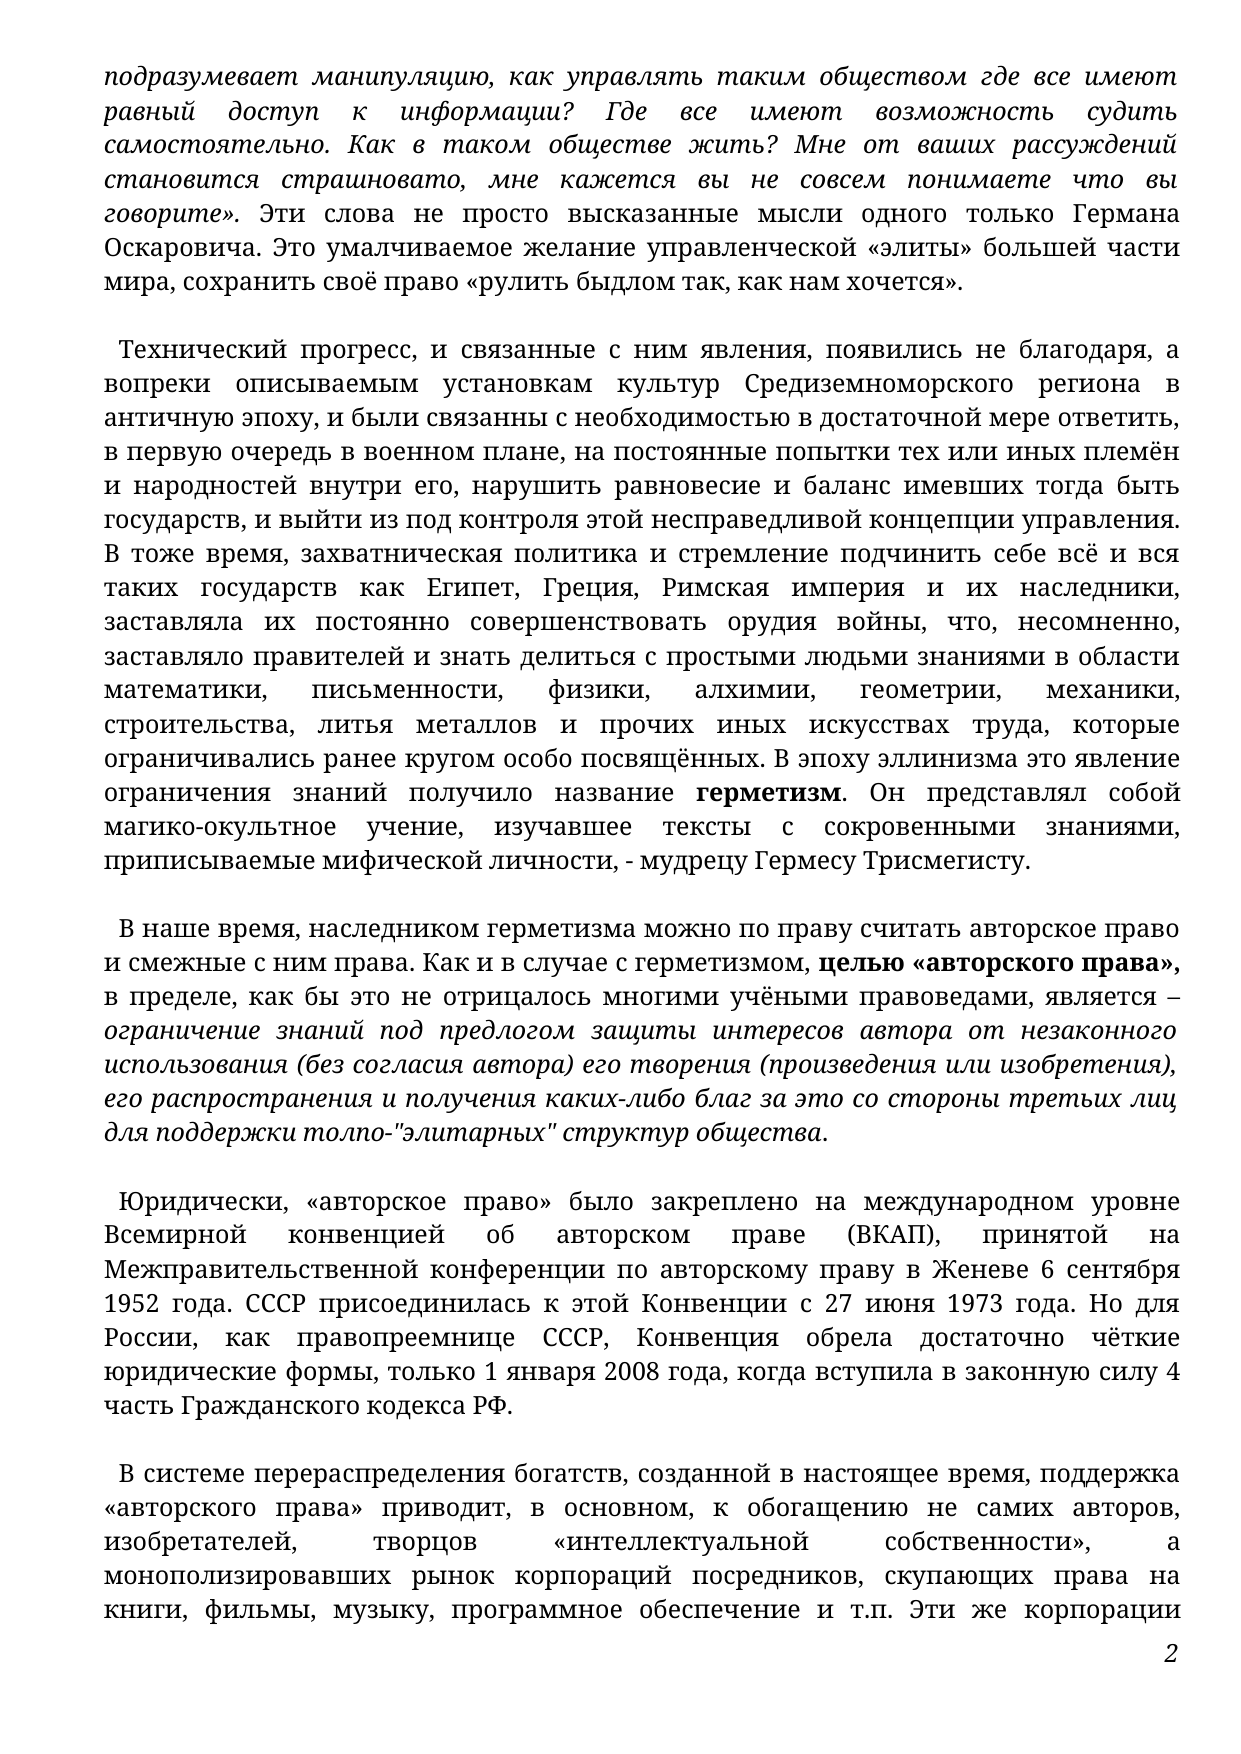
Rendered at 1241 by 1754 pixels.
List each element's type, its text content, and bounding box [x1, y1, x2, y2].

text подразумевает манипуляцию, как управлять таким обществом где все имеют равный доступ к информации? Где все имеют возможность судить самостоятельно. Как в таком обществе жить? Мне от ваших рассуждений становится страшновато, мне кажется вы не совсем понимаете что вы говорите». Эти слова не просто высказанные мысли одного только Германа Оскаровича. Это умалчиваемое желание управленческой «элиты» большей части мира, сохранить своё право «рулить быдлом так, как нам хочется». [103, 59, 1181, 297]
text Юридически, «авторское право» было закреплено на международном уровне Всемирной конвенцией об авторском праве (ВКАП), принятой на Межправительственной конференции по авторскому праву в Женеве 6 сентября 1952 года. СССР присоединилась к этой Конвенции с 27 июня 1973 года. Но для России, как правопреемнице СССР, Конвенция обрела достаточно чёткие юридические формы, только 1 января 2008 года, когда вступила в законную силу 4 часть Гражданского кодекса РФ. [103, 1183, 1181, 1422]
text В системе перераспределения богатств, созданной в настоящее время, поддержка «авторского права» приводит, в основном, к обогащению не самих авторов, изобретателей, творцов «интеллектуальной собственности», а монополизировавших рынок корпораций посредников, скупающих права на книги, фильмы, музыку, программное обеспечение и т.п. Эти же корпорации [103, 1456, 1181, 1626]
text Технический прогресс, и связанные с ним явления, появились не благодаря, а вопреки описываемым установкам культур Средиземноморского региона в античную эпоху, и были связанны с необходимостью в достаточной мере ответить, в первую очередь в военном плане, на постоянные попытки тех или иных племён и народностей внутри его, нарушить равновесие и баланс имевших тогда быть государств, и выйти из под контроля этой несправедливой концепции управления. В тоже время, захватническая политика и стремление подчинить себе всё и вся таких государств как Египет, Греция, Римская империя и их наследники, заставляла их постоянно совершенствовать орудия войны, что, несомненно, заставляло правителей и знать делиться с простыми людьми знаниями в области математики, письменности, физики, алхимии, геометрии, механики, строительства, литья металлов и прочих иных искусствах труда, которые ограничивались ранее кругом особо посвящённых. В эпоху эллинизма это явление ограничения знаний получило название герметизм. Он представлял собой магико-окультное учение, изучавшее тексты с сокровенными знаниями, приписываемые мифической личности, - мудрецу Гермесу Трисмегисту. [103, 332, 1181, 877]
text В наше время, наследником герметизма можно по праву считать авторское право и смежные с ним права. Как и в случае с герметизмом, целью «авторского права», в пределе, как бы это не отрицалось многими учёными правоведами, является – ограничение знаний под предлогом защиты интересов автора от незаконного использования (без согласия автора) его творения (произведения или изобретения), его распространения и получения каких-либо благ за это со стороны третьих лиц для поддержки толпо-"элитарных" структур общества. [103, 911, 1181, 1149]
